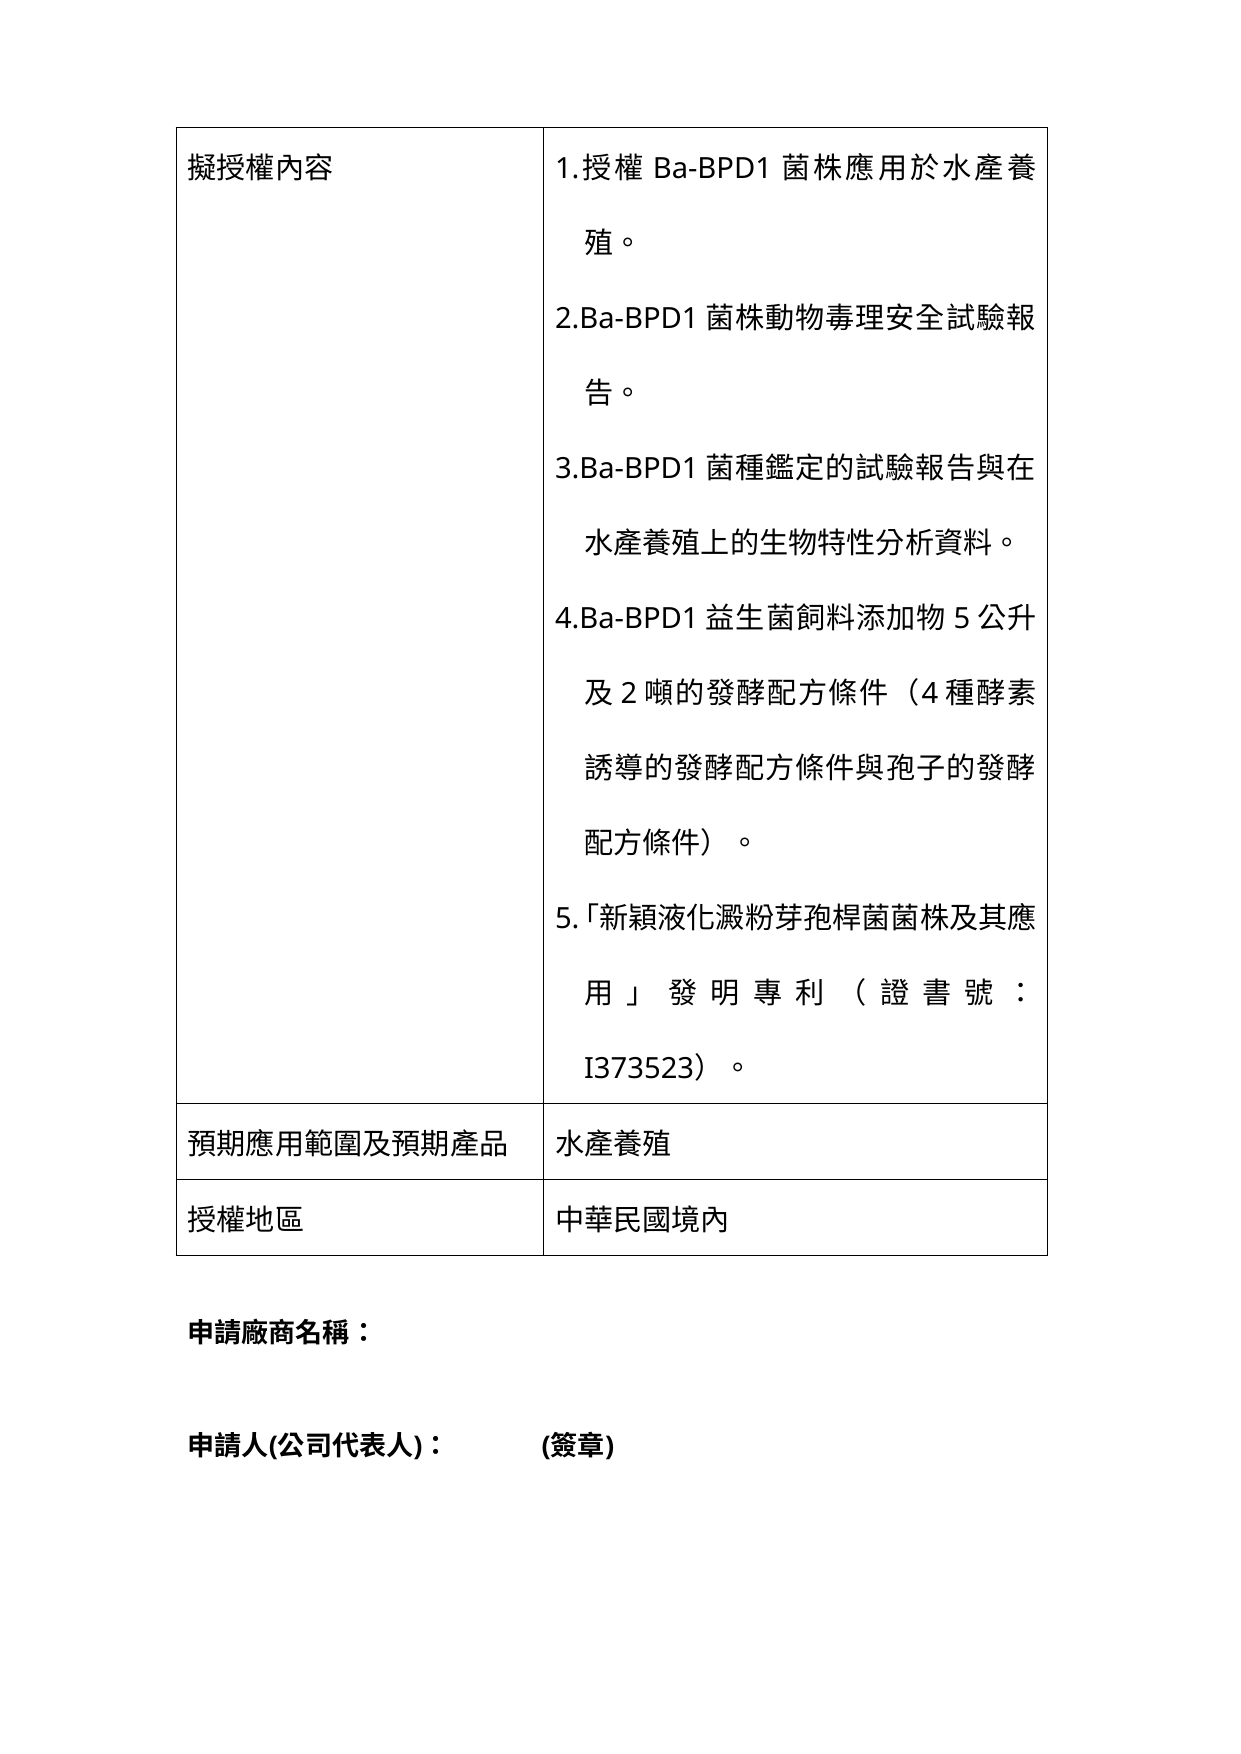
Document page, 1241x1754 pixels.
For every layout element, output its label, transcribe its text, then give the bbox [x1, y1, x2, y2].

table_cell 水產養殖 [544, 1104, 1047, 1179]
table_cell 授權地區 [177, 1180, 543, 1255]
table_cell 1.授權Ba-BPD1菌株應用於水產養殖。 2.Ba-BPD1菌株動物毒理安全試驗報告。 3.Ba-BPD1菌種鑑定的試驗報告與在水產養殖上的生物特性分析資料。 4.Ba-BPD1益生菌飼料添加物5公升及2噸的發酵配方條件（4種酵素誘導的發酵配方條件與孢子的發酵配方條件）。 5.「新穎液化澱粉芽孢桿菌菌株及其應用」發明專利（證書號：I373523）。 [544, 128, 1047, 1103]
text 申請人(公司代表人)： (簽章) [187, 1406, 1053, 1481]
table_cell 預期應用範圍及預期產品 [177, 1104, 543, 1179]
table_cell 擬授權內容 [177, 128, 543, 1103]
text 申請廠商名稱： [187, 1294, 1053, 1369]
table_cell 中華民國境內 [544, 1180, 1047, 1255]
